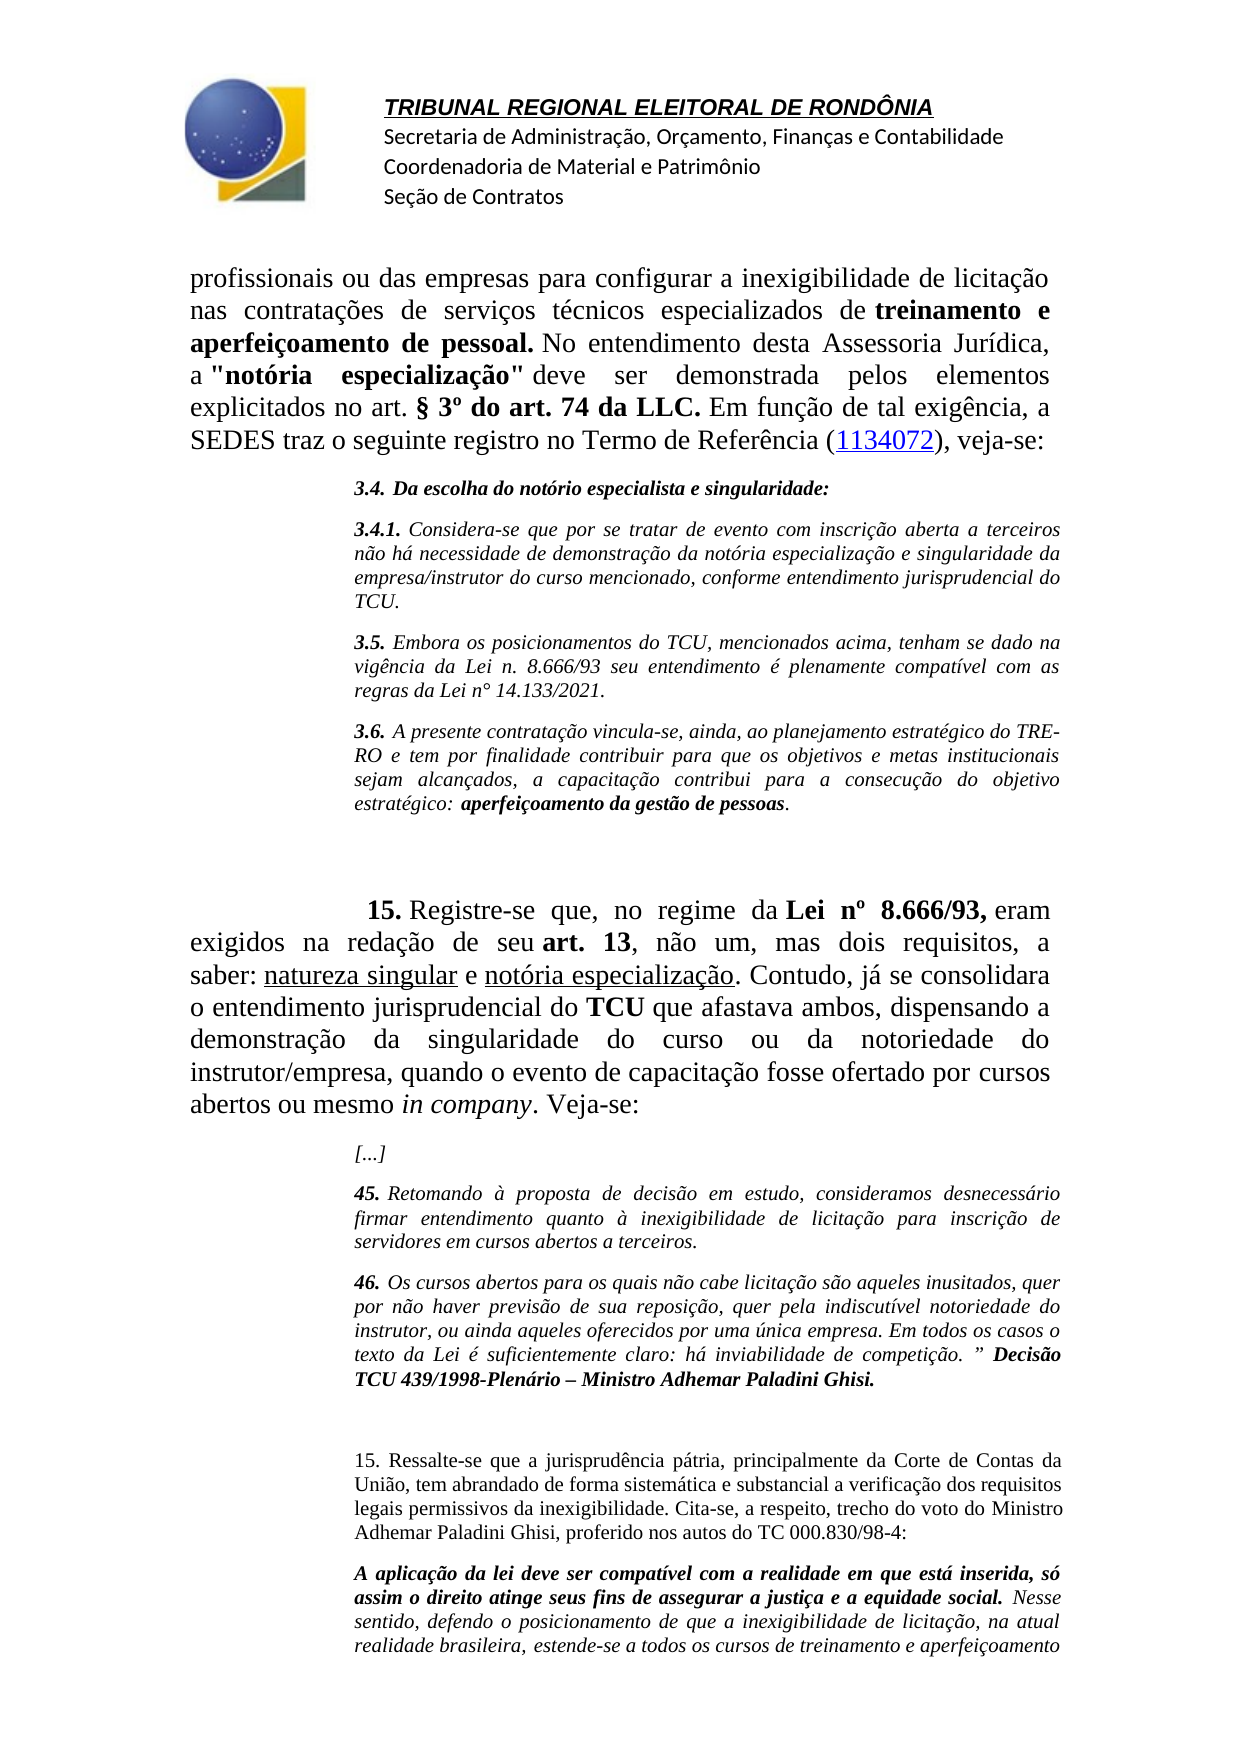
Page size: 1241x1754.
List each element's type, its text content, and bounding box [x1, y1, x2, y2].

text 15. Ressalte-se que a jurisprudência pátria, principalmente da Corte de Contas da União, tem abrandado de forma sistemática e substancial a verificação dos requisitos legais permissivos da inexigibilidade. Cita-se, a respeito, trecho do voto do Ministro Adhemar Paladini Ghisi, proferido nos autos do TC 000.830/98-4: [354, 1448, 1063, 1544]
text [...] [354, 1141, 1063, 1165]
text 3.5. Embora os posicionamentos do TCU, mencionados acima, tenham se dado na vigência da Lei n. 8.666/93 seu entendimento é plenamente compatível com as regras da Lei n° 14.133/2021. [354, 630, 1063, 702]
text 3.4.1. Considera-se que por se tratar de evento com inscrição aberta a terceiros não há necessidade de demonstração da notória especialização e singularidade da empresa/instrutor do curso mencionado, conforme entendimento jurisprudencial do TCU. [354, 517, 1063, 613]
text 3.4. Da escolha do notório especialista e singularidade: [354, 476, 1063, 500]
text 3.6. A presente contratação vincula-se, ainda, ao planejamento estratégico do TRE-RO e tem por finalidade contribuir para que os objetivos e metas institucionais sejam alcançados, a capacitação contribui para a consecução do objetivo estratégico: aperfeiçoamento da gestão de pessoas. [354, 718, 1063, 815]
text profissionais ou das empresas para configurar a inexigibilidade de licitação nas contratações de serviços técnicos especializados de treinamento e aperfeiçoamento de pessoal. No entendimento desta Assessoria Jurídica, a "notória especialização" deve ser demonstrada pelos elementos explicitados no art. § 3º do art. 74 da LLC. Em função de tal exigência, a SEDES traz o seguinte registro no Termo de Referência (1134072), veja-se: [190, 261, 1051, 455]
text 15. Registre-se que, no regime da Lei nº 8.666/93, eram exigidos na redação de seu art. 13, não um, mas dois requisitos, a saber: natureza singular e notória especialização. Contudo, já se consolidara o entendimento jurisprudencial do TCU que afastava ambos, dispensando a demonstração da singularidade do curso ou da notoriedade do instrutor/empresa, quando o evento de capacitação fosse ofertado por cursos abertos ou mesmo in company. Veja-se: [190, 893, 1051, 1120]
text 46. Os cursos abertos para os quais não cabe licitação são aqueles inusitados, quer por não haver previsão de sua reposição, quer pela indiscutível notoriedade do instrutor, ou ainda aqueles oferecidos por uma única empresa. Em todos os casos o texto da Lei é suficientemente claro: há inviabilidade de competição. ” Decisão TCU 439/1998-Plenário – Ministro Adhemar Paladini Ghisi. [354, 1270, 1063, 1391]
text 45. Retomando à proposta de decisão em estudo, consideramos desnecessário firmar entendimento quanto à inexigibilidade de licitação para inscrição de servidores em cursos abertos a terceiros. [354, 1181, 1063, 1253]
text A aplicação da lei deve ser compatível com a realidade em que está inserida, só assim o direito atinge seus fins de assegurar a justiça e a equidade social. Nesse sentido, defendo o posicionamento de que a inexigibilidade de licitação, na atual realidade brasileira, estende-se a todos os cursos de treinamento e aperfeiçoamento [354, 1561, 1063, 1657]
